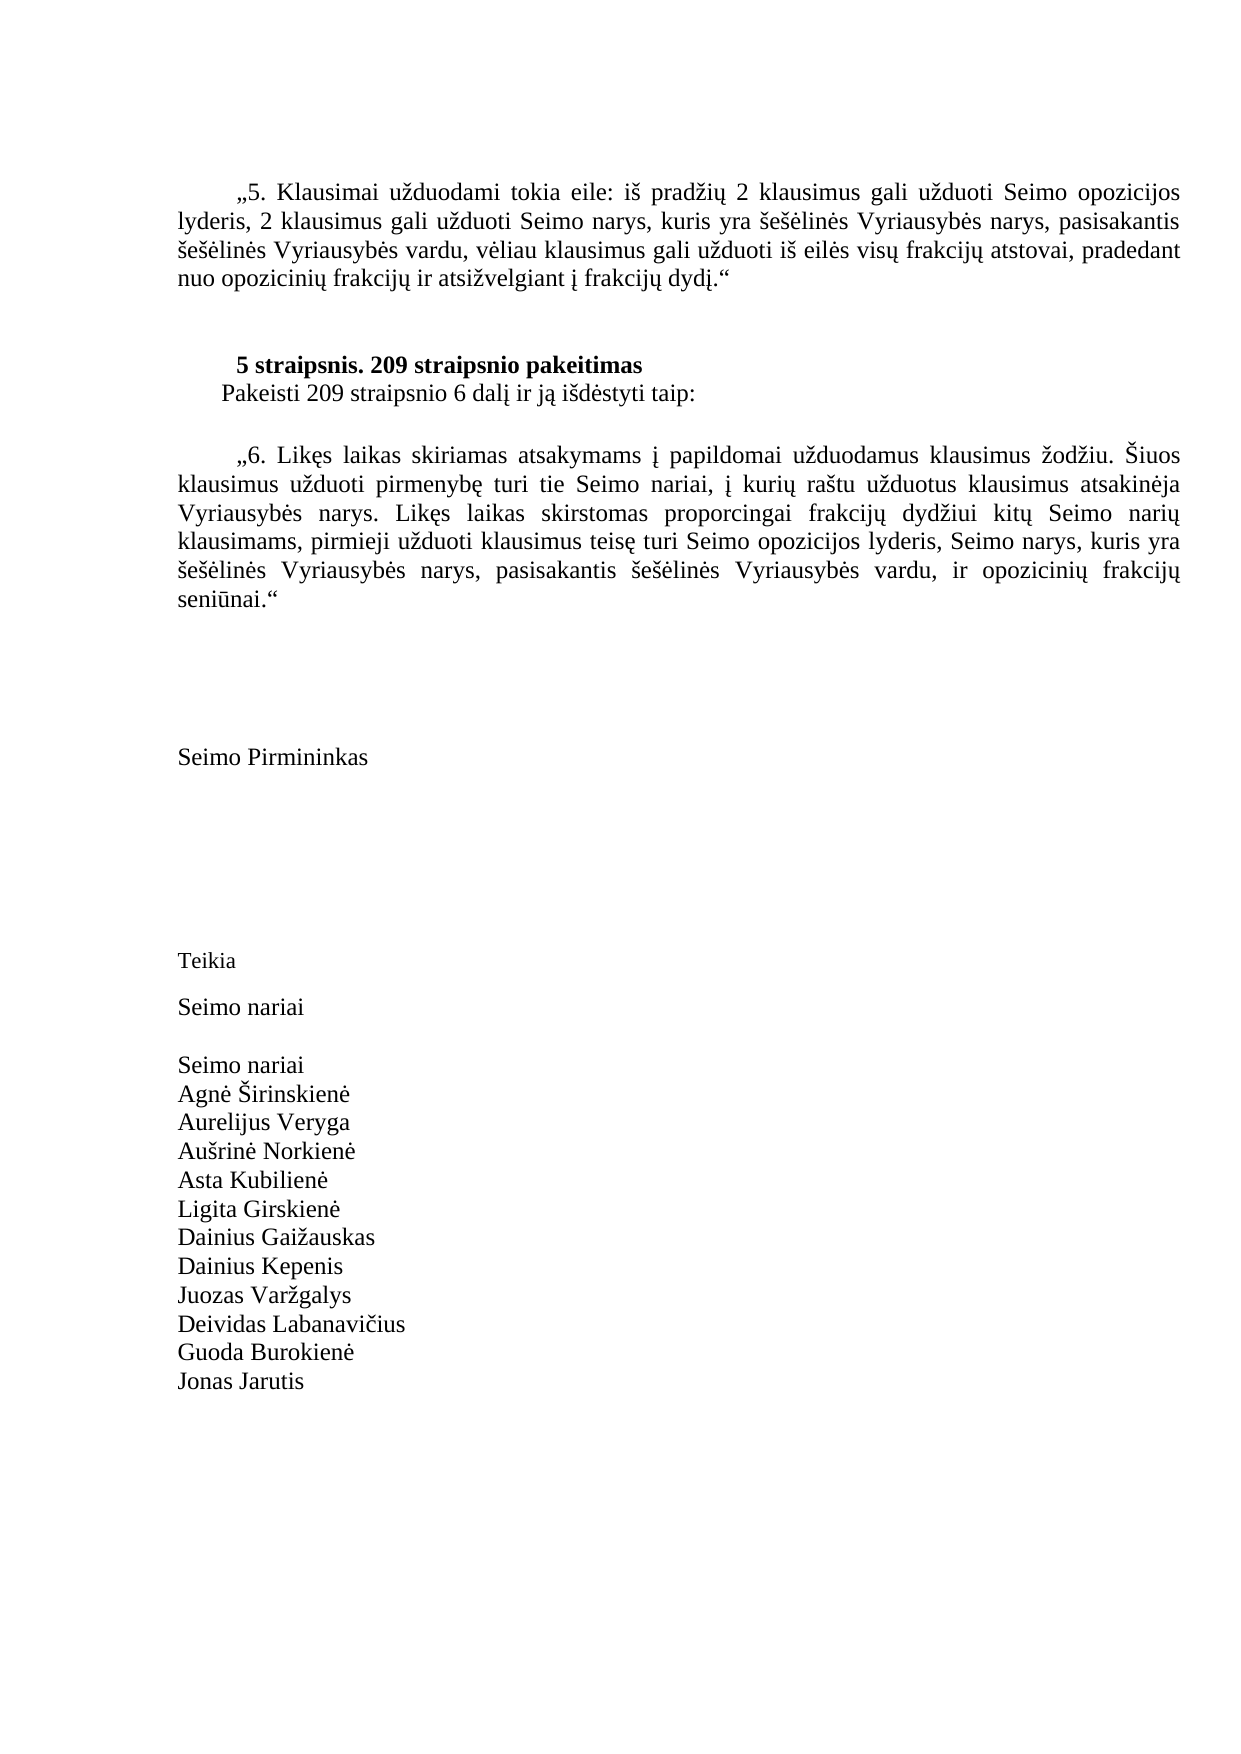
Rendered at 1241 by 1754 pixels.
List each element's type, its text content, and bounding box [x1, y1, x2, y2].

text Aurelijus Veryga [177, 1107, 1181, 1136]
text Agnė Širinskienė [177, 1079, 1181, 1107]
text Asta Kubilienė [177, 1165, 1181, 1194]
text Ligita Girskienė [177, 1194, 1181, 1222]
text Jonas Jarutis [177, 1366, 1181, 1395]
text Deividas Labanavičius [177, 1309, 1181, 1337]
text „6. Likęs laikas skiriamas atsakymams į papildomai užduodamus klausimus žodžiu. Šiuos klausimus užduoti pirmenybę turi tie Seimo nariai, į kurių raštu užduotus klausimus atsakinėja Vyriausybės narys. Likęs laikas skirstomas proporcingai frakcijų dydžiui kitų Seimo narių klausimams, pirmieji užduoti klausimus teisę turi Seimo opozicijos lyderis, Seimo narys, kuris yra šešėlinės Vyriausybės narys, pasisakantis šešėlinės Vyriausybės vardu, ir opozicinių frakcijų seniūnai.“ [177, 440, 1181, 613]
text Seimo nariai [177, 992, 1181, 1021]
text Teikia [177, 948, 1181, 974]
text Seimo nariai [177, 1050, 1181, 1079]
text 5 straipsnis. 209 straipsnio pakeitimas [236, 350, 1181, 378]
text Seimo Pirmininkas [177, 742, 1181, 771]
text Dainius Kepenis [177, 1251, 1181, 1280]
text Guoda Burokienė [177, 1337, 1181, 1366]
text Aušrinė Norkienė [177, 1136, 1181, 1165]
text Dainius Gaižauskas [177, 1222, 1181, 1251]
text „5. Klausimai užduodami tokia eile: iš pradžių 2 klausimus gali užduoti Seimo opozicijos lyderis, 2 klausimus gali užduoti Seimo narys, kuris yra šešėlinės Vyriausybės narys, pasisakantis šešėlinės Vyriausybės vardu, vėliau klausimus gali užduoti iš eilės visų frakcijų atstovai, pradedant nuo opozicinių frakcijų ir atsižvelgiant į frakcijų dydį.“ [177, 177, 1181, 292]
text Pakeisti 209 straipsnio 6 dalį ir ją išdėstyti taip: [177, 378, 1181, 407]
text Juozas Varžgalys [177, 1280, 1181, 1309]
